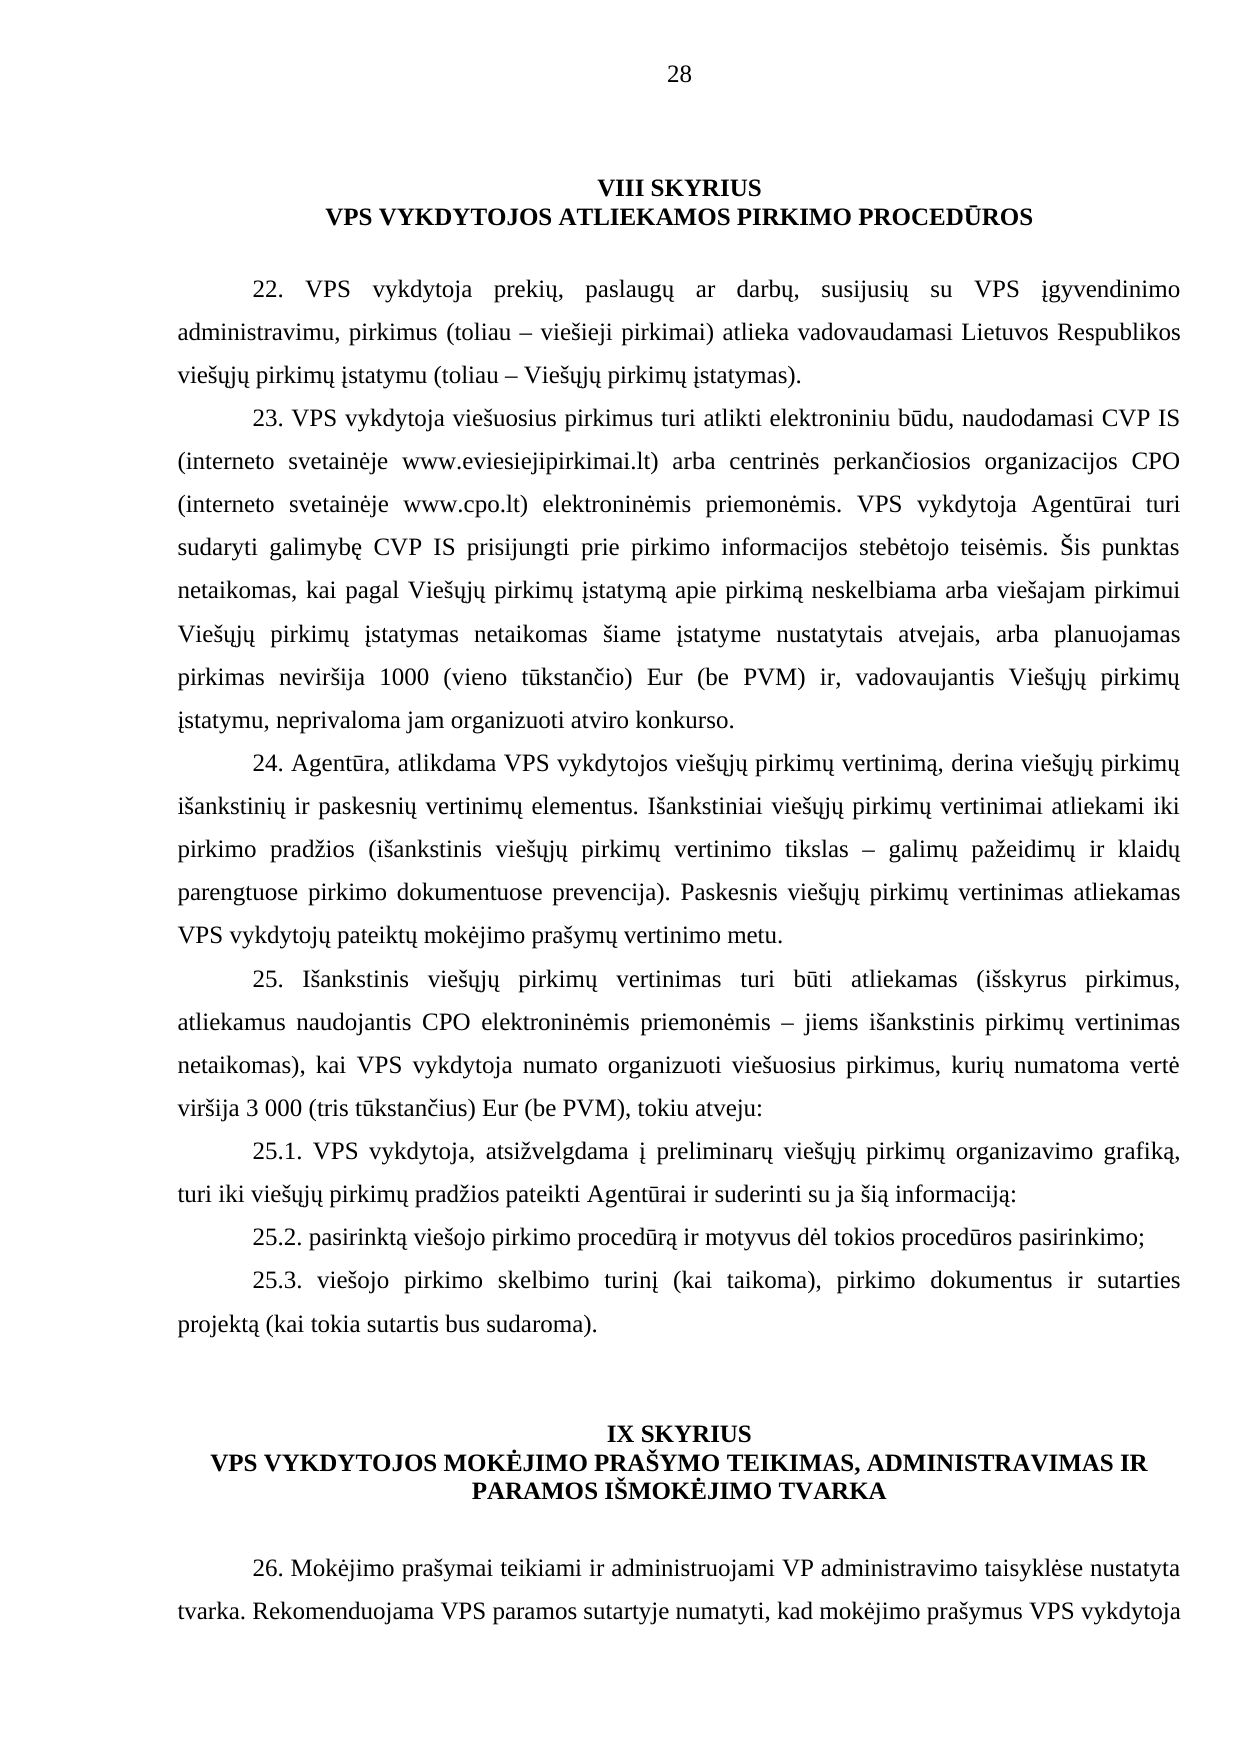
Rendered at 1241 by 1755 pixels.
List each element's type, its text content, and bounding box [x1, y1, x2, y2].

text 25. Išankstinis viešųjų pirkimų vertinimas turi būti atliekamas (išskyrus pirkimus, atliekamus naudojantis CPO elektroninėmis priemonėmis – jiems išankstinis pirkimų vertinimas netaikomas), kai VPS vykdytoja numato organizuoti viešuosius pirkimus, kurių numatoma vertė viršija 3 000 (tris tūkstančius) Eur (be PVM), tokiu atveju: [177, 964, 1181, 1122]
text VPS VYKDYTOJOS MOKĖJIMO PRAŠYMO TEIKIMAS, ADMINISTRAVIMAS IR PARAMOS IŠMOKĖJIMO TVARKA [177, 1448, 1181, 1505]
text 22. VPS vykdytoja prekių, paslaugų ar darbų, susijusių su VPS įgyvendinimo administravimu, pirkimus (toliau – viešieji pirkimai) atlieka vadovaudamasi Lietuvos Respublikos viešųjų pirkimų įstatymu (toliau – Viešųjų pirkimų įstatymas). [177, 274, 1181, 389]
text IX SKYRIUS [177, 1419, 1181, 1448]
text 23. VPS vykdytoja viešuosius pirkimus turi atlikti elektroniniu būdu, naudodamasi CVP IS (interneto svetainėje www.eviesiejipirkimai.lt) arba centrinės perkančiosios organizacijos CPO (interneto svetainėje www.cpo.lt) elektroninėmis priemonėmis. VPS vykdytoja Agentūrai turi sudaryti galimybę CVP IS prisijungti prie pirkimo informacijos stebėtojo teisėmis. Šis punktas netaikomas, kai pagal Viešųjų pirkimų įstatymą apie pirkimą neskelbiama arba viešajam pirkimui Viešųjų pirkimų įstatymas netaikomas šiame įstatyme nustatytais atvejais, arba planuojamas pirkimas neviršija 1000 (vieno tūkstančio) Eur (be PVM) ir, vadovaujantis Viešųjų pirkimų įstatymu, neprivaloma jam organizuoti atviro konkurso. [177, 403, 1181, 734]
text VIII SKYRIUS [177, 173, 1181, 202]
text 26. Mokėjimo prašymai teikiami ir administruojami VP administravimo taisyklėse nustatyta tvarka. Rekomenduojama VPS paramos sutartyje numatyti, kad mokėjimo prašymus VPS vykdytoja [177, 1553, 1181, 1625]
text 25.3. viešojo pirkimo skelbimo turinį (kai taikoma), pirkimo dokumentus ir sutarties projektą (kai tokia sutartis bus sudaroma). [177, 1266, 1181, 1337]
text VPS VYKDYTOJOS ATLIEKAMOS PIRKIMO PROCEDŪROS [177, 202, 1181, 231]
text 24. Agentūra, atlikdama VPS vykdytojos viešųjų pirkimų vertinimą, derina viešųjų pirkimų išankstinių ir paskesnių vertinimų elementus. Išankstiniai viešųjų pirkimų vertinimai atliekami iki pirkimo pradžios (išankstinis viešųjų pirkimų vertinimo tikslas – galimų pažeidimų ir klaidų parengtuose pirkimo dokumentuose prevencija). Paskesnis viešųjų pirkimų vertinimas atliekamas VPS vykdytojų pateiktų mokėjimo prašymų vertinimo metu. [177, 748, 1181, 949]
text 25.2. pasirinktą viešojo pirkimo procedūrą ir motyvus dėl tokios procedūros pasirinkimo; [177, 1222, 1181, 1251]
text 25.1. VPS vykdytoja, atsižvelgdama į preliminarų viešųjų pirkimų organizavimo grafiką, turi iki viešųjų pirkimų pradžios pateikti Agentūrai ir suderinti su ja šią informaciją: [177, 1136, 1181, 1208]
